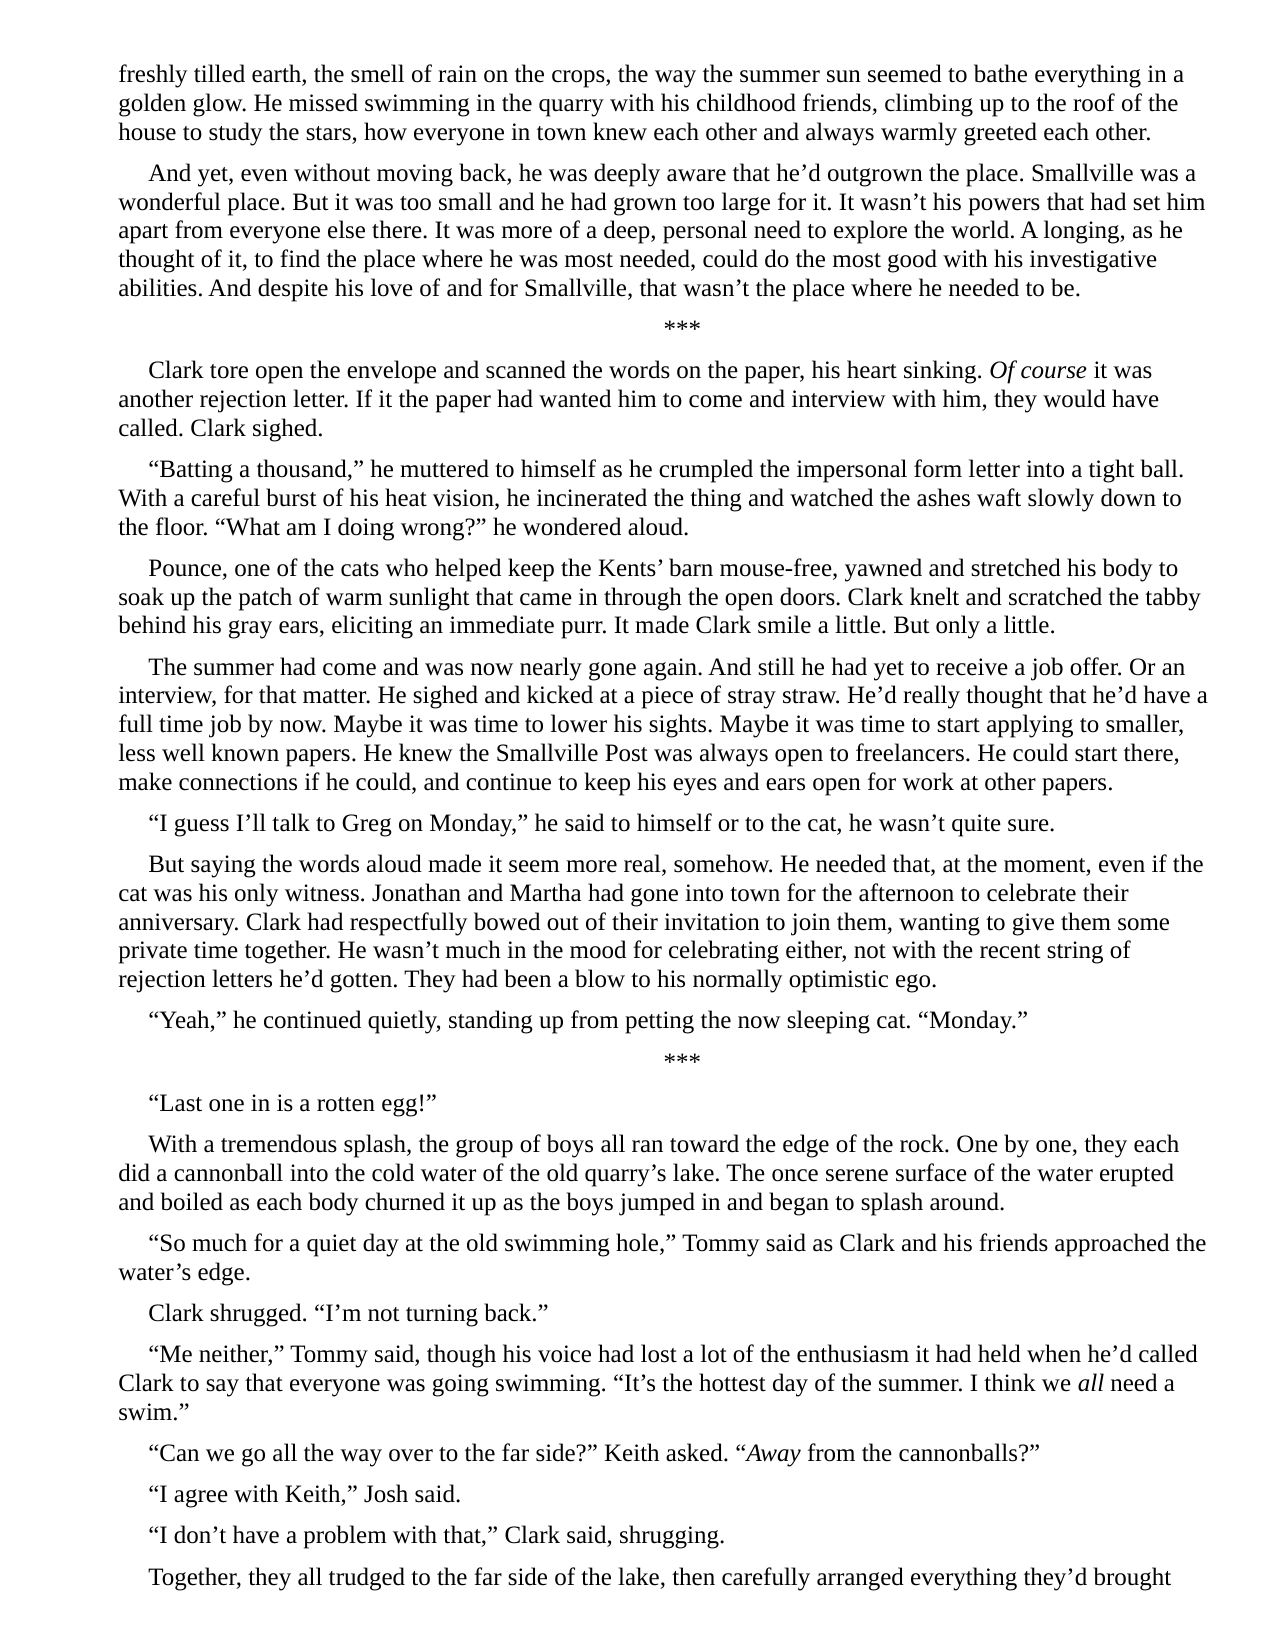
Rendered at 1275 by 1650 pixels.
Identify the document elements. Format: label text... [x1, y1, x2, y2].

text With a tremendous splash, the group of boys all ran toward the edge of the rock. One by one, they each did a cannonball into the cold water of the old quarry’s lake. The once serene surface of the water erupted and boiled as each body churned it up as the boys jumped in and began to splash around. [118, 1129, 1216, 1215]
text “Batting a thousand,” he muttered to himself as he crumpled the impersonal form letter into a tight ball. With a careful burst of his heat vision, he incinerated the thing and watched the ashes waft slowly down to the floor. “What am I doing wrong?” he wondered aloud. [118, 454, 1216, 540]
text “Can we go all the way over to the far side?” Keith asked. “Away from the cannonballs?” [118, 1438, 1216, 1467]
text *** [118, 1047, 1216, 1075]
text And yet, even without moving back, he was deeply aware that he’d outgrown the place. Smallville was a wonderful place. But it was too small and he had grown too large for it. It wasn’t his powers that had set him apart from everyone else there. It was more of a deep, personal need to explore the world. A longing, as he thought of it, to find the place where he was most needed, could do the most good with his investigative abilities. And despite his love of and for Smallville, that wasn’t the place where he needed to be. [118, 158, 1216, 302]
text “Me neither,” Tommy said, though his voice had lost a lot of the enthusiasm it had held when he’d called Clark to say that everyone was going swimming. “It’s the hottest day of the summer. I think we all need a swim.” [118, 1339, 1216, 1425]
text “I agree with Keith,” Josh said. [118, 1479, 1216, 1508]
text “I guess I’ll talk to Greg on Monday,” he said to himself or to the cat, he wasn’t quite sure. [118, 808, 1216, 837]
text Clark shrugged. “I’m not turning back.” [118, 1298, 1216, 1327]
text “Yeah,” he continued quietly, standing up from petting the now sleeping cat. “Monday.” [118, 1005, 1216, 1034]
text “Last one in is a rotten egg!” [118, 1088, 1216, 1117]
text “I don’t have a problem with that,” Clark said, shrugging. [118, 1520, 1216, 1549]
text freshly tilled earth, the smell of rain on the crops, the way the summer sun seemed to bathe everything in a golden glow. He missed swimming in the quarry with his childhood friends, climbing up to the roof of the house to study the stars, how everyone in town knew each other and always warmly greeted each other. [118, 59, 1216, 145]
text The summer had come and was now nearly gone again. And still he had yet to receive a job offer. Or an interview, for that matter. He sighed and kicked at a piece of stray straw. He’d really thought that he’d have a full time job by now. Maybe it was time to lower his sights. Maybe it was time to start applying to smaller, less well known papers. He knew the Smallville Post was always open to freelancers. He could start there, make connections if he could, and continue to keep his eyes and ears open for work at other papers. [118, 652, 1216, 795]
text But saying the words aloud made it seem more real, somehow. He needed that, at the moment, even if the cat was his only witness. Jonathan and Martha had gone into town for the afternoon to celebrate their anniversary. Clark had respectfully bowed out of their invitation to join them, wanting to give them some private time together. He wasn’t much in the mood for celebrating either, not with the recent string of rejection letters he’d gotten. They had been a blow to his normally optimistic ego. [118, 849, 1216, 993]
text *** [118, 314, 1216, 343]
text “So much for a quiet day at the old swimming hole,” Tommy said as Clark and his friends approached the water’s edge. [118, 1228, 1216, 1285]
text Together, they all trudged to the far side of the lake, then carefully arranged everything they’d brought [118, 1562, 1216, 1590]
text Clark tore open the envelope and scanned the words on the paper, his heart sinking. Of course it was another rejection letter. If it the paper had wanted him to come and interview with him, they would have called. Clark sighed. [118, 355, 1216, 442]
text Pounce, one of the cats who helped keep the Kents’ barn mouse-free, yawned and stretched his body to soak up the patch of warm sunlight that came in through the open doors. Clark knelt and scratched the tabby behind his gray ears, eliciting an immediate purr. It made Clark smile a little. But only a little. [118, 553, 1216, 639]
